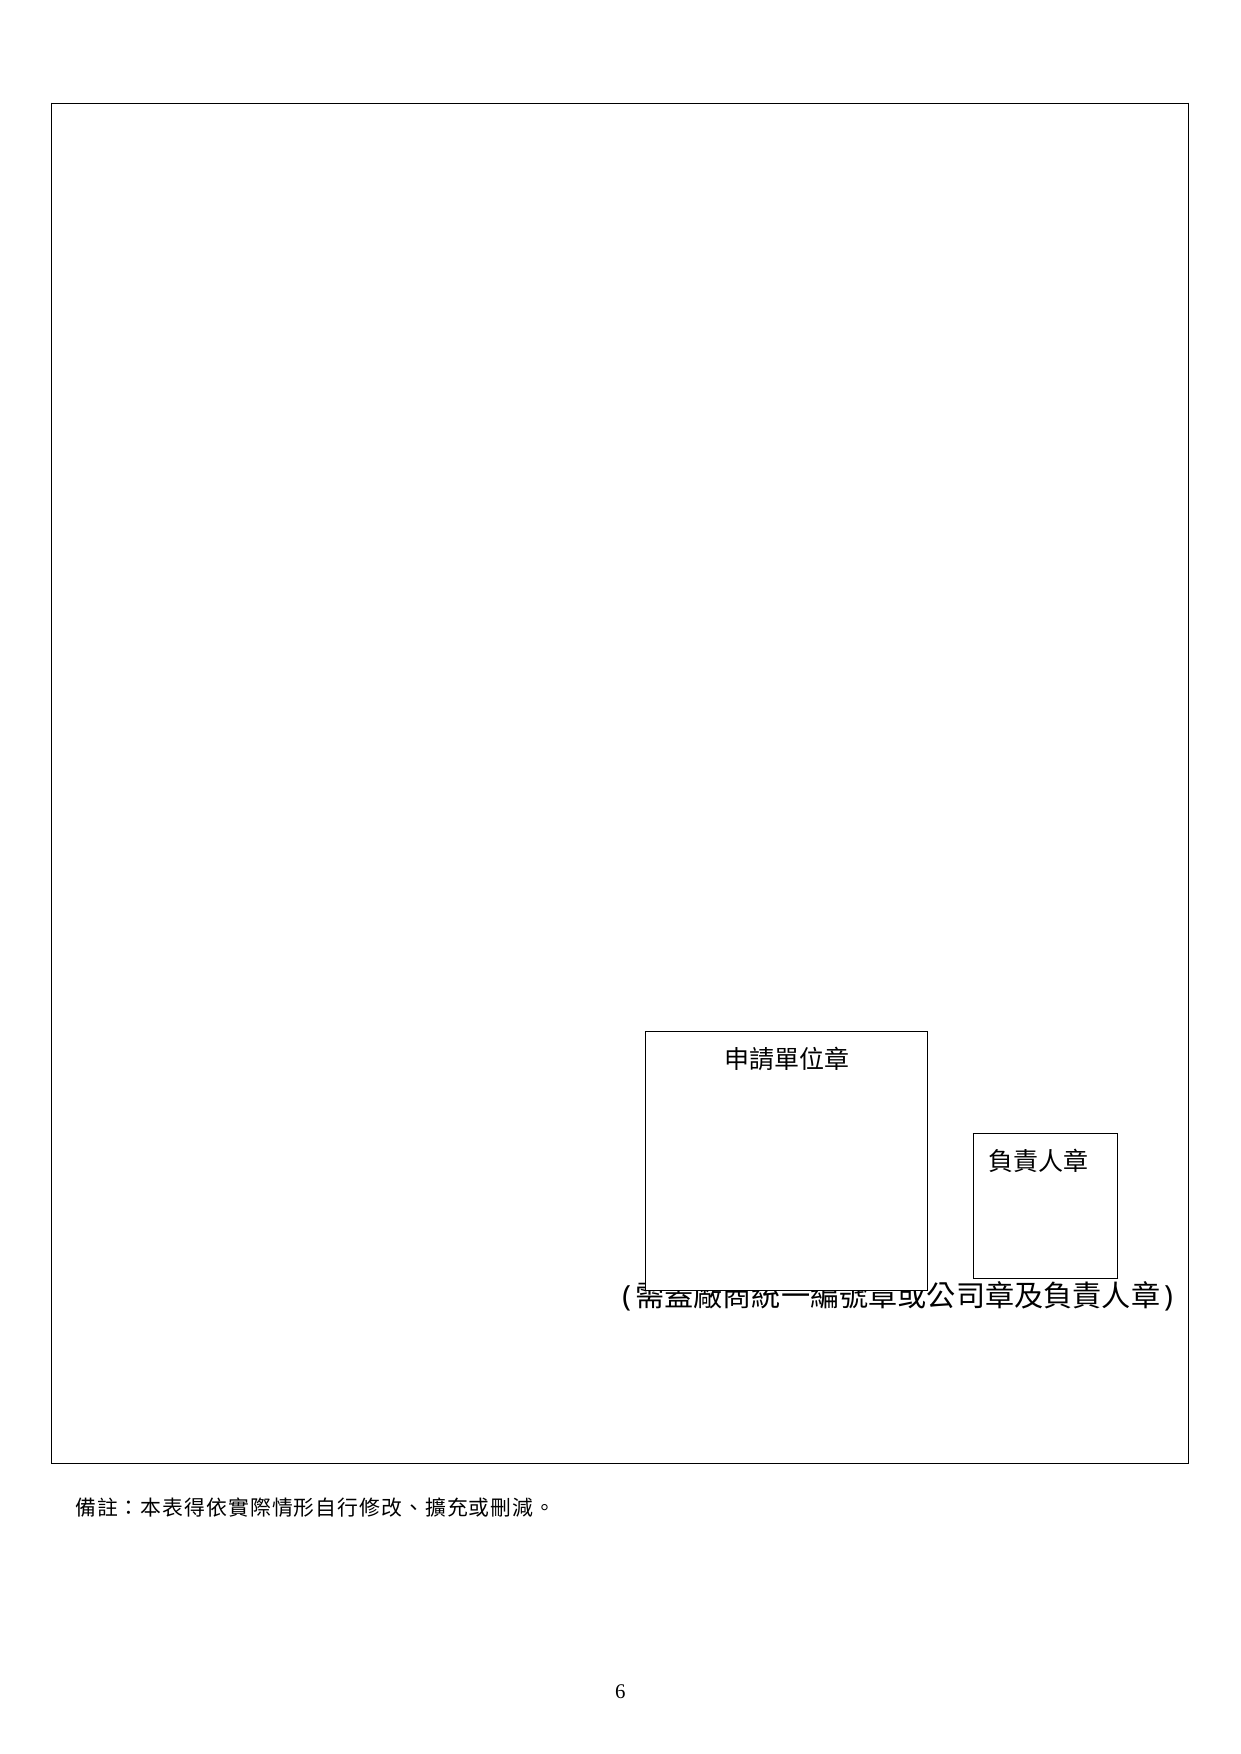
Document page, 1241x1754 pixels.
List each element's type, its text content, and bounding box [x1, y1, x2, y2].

text 備註：本表得依實際情形自行修改、擴充或刪減。 [75, 1464, 1165, 1527]
table_cell (需蓋廠商統一編號章或公司章及負責人章) [52, 104, 1188, 1463]
